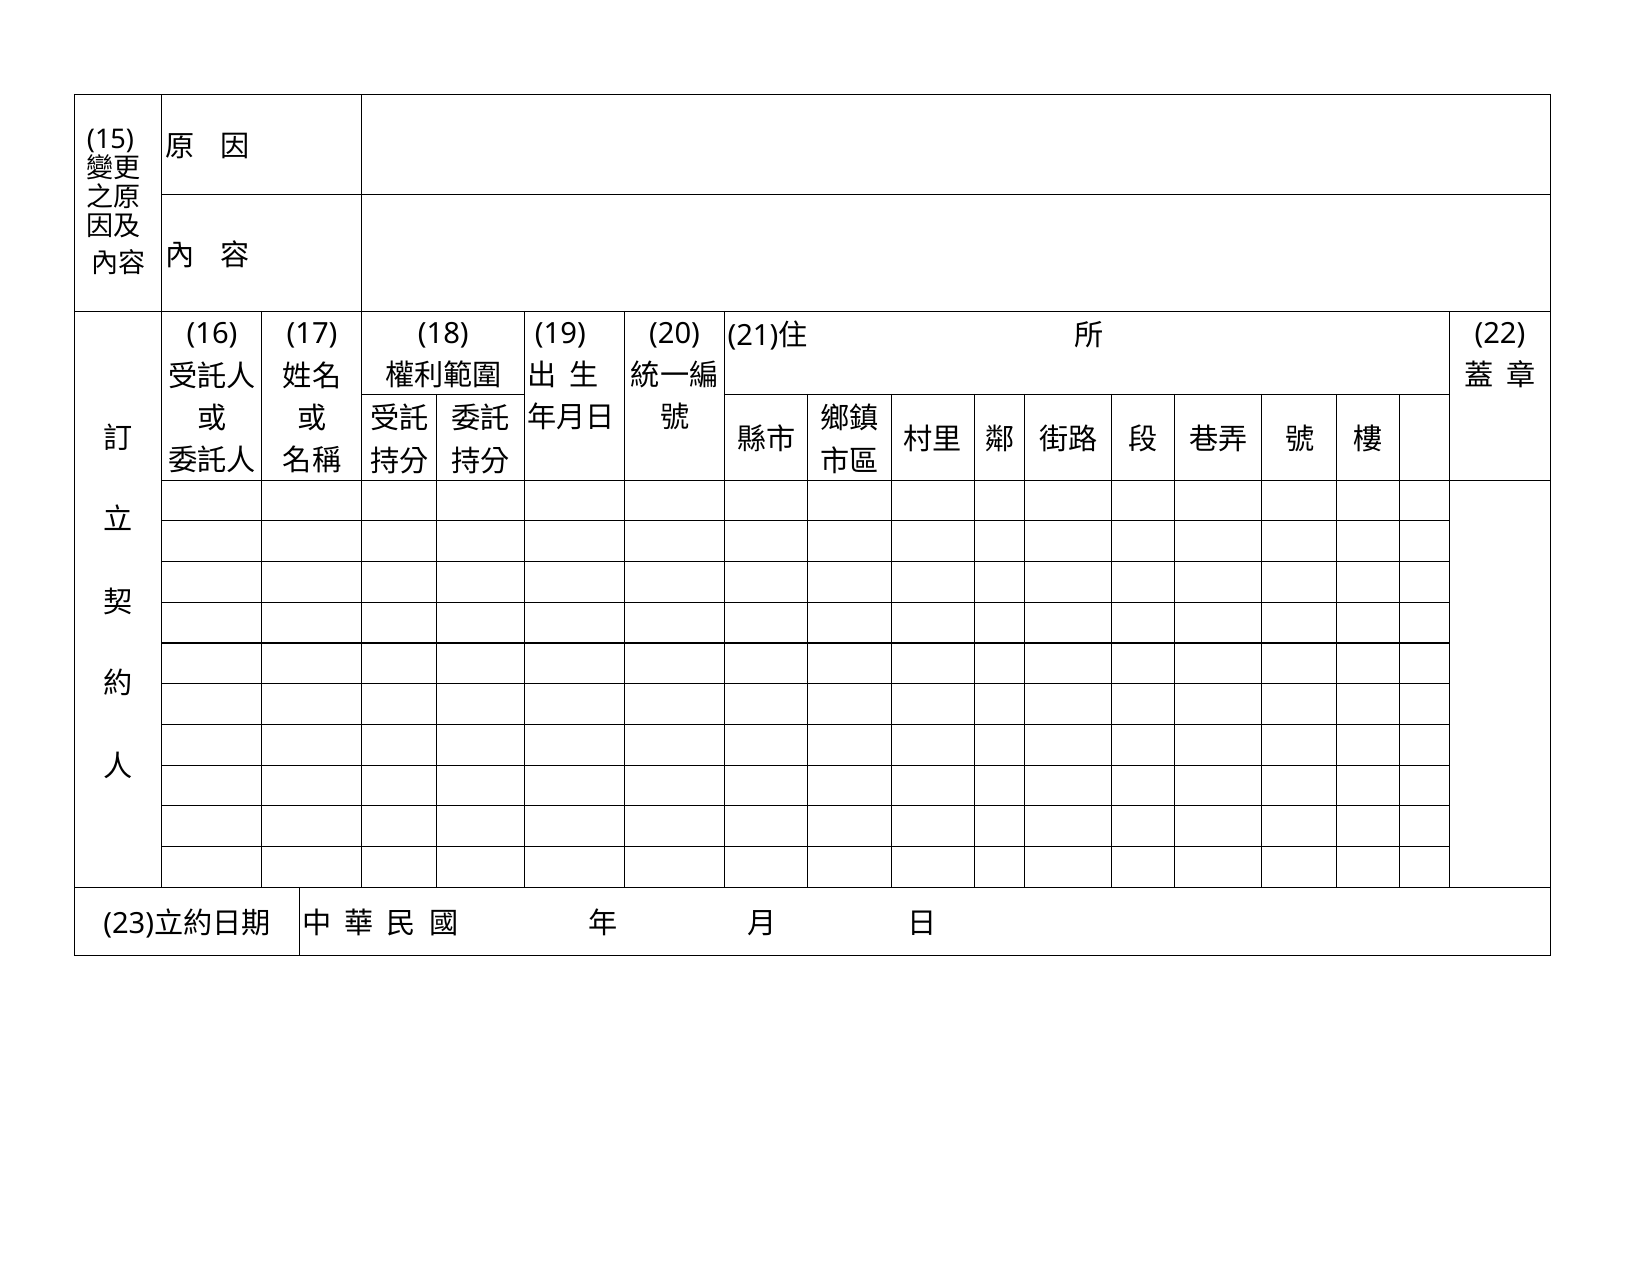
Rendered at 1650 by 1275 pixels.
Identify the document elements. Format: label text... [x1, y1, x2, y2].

table_cell [1025, 806, 1111, 846]
table_cell [625, 725, 724, 764]
table_cell [975, 644, 1024, 683]
table_cell [1337, 684, 1399, 724]
table_cell [1112, 562, 1174, 602]
table_cell [1025, 725, 1111, 764]
table_cell [1262, 521, 1336, 561]
table_cell [525, 603, 624, 642]
table_cell [525, 806, 624, 846]
table_cell [162, 806, 261, 846]
table_cell [1262, 847, 1336, 887]
table_cell [725, 644, 807, 683]
table_cell [1400, 481, 1449, 520]
table_cell [625, 766, 724, 805]
table_cell [525, 644, 624, 683]
table_cell (15) 變更 之原 因及 內容 [75, 95, 161, 311]
table_cell [437, 603, 524, 642]
table_cell [362, 521, 436, 561]
table_cell [1025, 562, 1111, 602]
table_cell [1112, 481, 1174, 520]
table_cell [1112, 603, 1174, 642]
table_cell [525, 847, 624, 887]
table_cell [1262, 684, 1336, 724]
table_cell [1337, 521, 1399, 561]
table_cell [808, 481, 891, 520]
table_cell [437, 521, 524, 561]
table_cell [525, 481, 624, 520]
table_cell [1175, 766, 1261, 805]
table_cell [975, 806, 1024, 846]
table_cell [1175, 725, 1261, 764]
table_cell [262, 603, 361, 642]
table_cell [892, 481, 974, 520]
table_cell [162, 481, 261, 520]
table_cell [1112, 725, 1174, 764]
table_cell [437, 684, 524, 724]
table_cell 受託持分 [362, 395, 436, 479]
table_cell [1262, 644, 1336, 683]
table_cell [808, 521, 891, 561]
table_cell [162, 644, 261, 683]
table_cell [725, 847, 807, 887]
table_cell (18) 權利範圍 [362, 312, 524, 394]
table_cell [1400, 684, 1449, 724]
table_cell [892, 644, 974, 683]
table_cell [975, 562, 1024, 602]
table_cell [362, 95, 1550, 194]
table_cell [1337, 847, 1399, 887]
table_cell [262, 521, 361, 561]
table_cell [262, 766, 361, 805]
table_cell [975, 766, 1024, 805]
table_cell [1025, 521, 1111, 561]
table_cell [1175, 806, 1261, 846]
table_cell [437, 481, 524, 520]
table_cell [892, 766, 974, 805]
table_cell [808, 562, 891, 602]
table_cell [1262, 481, 1336, 520]
table_cell [625, 603, 724, 642]
table_cell [1337, 806, 1399, 846]
table_cell 樓 [1337, 395, 1399, 479]
table_cell [362, 603, 436, 642]
table_cell [1262, 562, 1336, 602]
table_cell [262, 725, 361, 764]
table_cell [1175, 481, 1261, 520]
table_cell [362, 725, 436, 764]
table_cell [1400, 644, 1449, 683]
table_cell [1400, 847, 1449, 887]
table_cell 鄰 [975, 395, 1024, 479]
table_cell [525, 521, 624, 561]
table_cell [1262, 766, 1336, 805]
table_cell [437, 725, 524, 764]
table_cell (20) 統一編號 [625, 312, 724, 479]
table_cell [892, 562, 974, 602]
table_cell [437, 562, 524, 602]
table_cell (17) 姓名 或 名稱 [262, 312, 361, 479]
table_cell [525, 684, 624, 724]
table_cell [262, 644, 361, 683]
table_cell [1112, 644, 1174, 683]
table_cell [1400, 603, 1449, 642]
table_cell (19) 出 生 年月日 [525, 312, 624, 479]
table_cell [725, 806, 807, 846]
table_cell [1262, 725, 1336, 764]
table_cell 中 華 民 國 年 月 日 [300, 888, 1550, 955]
table_cell [1175, 847, 1261, 887]
table_cell [162, 766, 261, 805]
table_cell [1025, 684, 1111, 724]
table_cell [1450, 481, 1550, 887]
table_cell [1175, 684, 1261, 724]
table_cell [1262, 806, 1336, 846]
table_cell [362, 195, 1550, 311]
table_cell [1025, 847, 1111, 887]
table_cell [1337, 644, 1399, 683]
table_cell [1175, 644, 1261, 683]
table_cell 巷弄 [1175, 395, 1261, 479]
table_cell [162, 603, 261, 642]
table_cell 內 容 [162, 195, 361, 311]
table_cell [892, 725, 974, 764]
table_cell [262, 481, 361, 520]
table_cell [362, 766, 436, 805]
table_cell [162, 684, 261, 724]
table_cell [1337, 562, 1399, 602]
table_cell [1175, 603, 1261, 642]
table_cell [1400, 766, 1449, 805]
table_cell [808, 603, 891, 642]
table_cell [892, 521, 974, 561]
table_cell [1175, 562, 1261, 602]
table_cell [892, 806, 974, 846]
table_cell [625, 684, 724, 724]
table_cell [625, 806, 724, 846]
table_cell [725, 603, 807, 642]
table_cell [725, 481, 807, 520]
table_cell [437, 766, 524, 805]
table_cell [892, 684, 974, 724]
table_cell [1025, 603, 1111, 642]
table_cell [437, 847, 524, 887]
table_cell 委託持分 [437, 395, 524, 479]
table_cell 縣市 [725, 395, 807, 479]
table_cell [892, 603, 974, 642]
table_cell [1400, 725, 1449, 764]
table_cell [1112, 521, 1174, 561]
table_cell [525, 766, 624, 805]
table_cell [975, 521, 1024, 561]
table_cell [625, 481, 724, 520]
table_cell [1112, 684, 1174, 724]
table_cell [525, 562, 624, 602]
table_cell [625, 847, 724, 887]
table_cell [262, 847, 361, 887]
table_cell [975, 847, 1024, 887]
table_cell [1025, 481, 1111, 520]
table_cell (16) 受託人 或 委託人 [162, 312, 261, 479]
table_cell [162, 562, 261, 602]
table_cell [362, 644, 436, 683]
table_cell [1112, 806, 1174, 846]
table_cell [362, 562, 436, 602]
table_cell [262, 562, 361, 602]
table_cell [1400, 562, 1449, 602]
table_cell [975, 603, 1024, 642]
table_cell (22) 蓋 章 [1450, 312, 1550, 479]
table_cell [162, 521, 261, 561]
table_cell 鄉鎮 市區 [808, 395, 891, 479]
table_cell [975, 684, 1024, 724]
table_cell [975, 481, 1024, 520]
table_cell [725, 725, 807, 764]
table_cell [1025, 766, 1111, 805]
table_cell [808, 806, 891, 846]
table_cell 村里 [892, 395, 974, 479]
table_cell [162, 847, 261, 887]
table_cell [625, 562, 724, 602]
table_cell [808, 644, 891, 683]
table_cell [725, 562, 807, 602]
table_cell [725, 766, 807, 805]
table_cell [162, 725, 261, 764]
table_cell [625, 521, 724, 561]
table_cell [1112, 766, 1174, 805]
table_cell [892, 847, 974, 887]
table_cell [437, 806, 524, 846]
table_cell (21)住 所 [725, 312, 1449, 394]
table_cell [1112, 847, 1174, 887]
table_cell 號 [1262, 395, 1336, 479]
table_cell [1337, 766, 1399, 805]
table_cell [808, 684, 891, 724]
table_cell [262, 684, 361, 724]
table_cell [1025, 644, 1111, 683]
table_cell [1337, 725, 1399, 764]
table_cell [808, 725, 891, 764]
table_cell [1400, 521, 1449, 561]
table_cell [362, 847, 436, 887]
table_cell [1337, 481, 1399, 520]
table_cell [1400, 806, 1449, 846]
table_cell [725, 684, 807, 724]
table_cell 段 [1112, 395, 1174, 479]
table_cell [1400, 395, 1449, 479]
table_cell 原 因 [162, 95, 361, 194]
table_cell [625, 644, 724, 683]
table_cell 訂 立 契 約 人 [75, 312, 161, 887]
table_cell [1262, 603, 1336, 642]
table_cell 街路 [1025, 395, 1111, 479]
table_cell [437, 644, 524, 683]
table_cell [1337, 603, 1399, 642]
table_cell [808, 847, 891, 887]
table_cell (23)立約日期 [75, 888, 299, 955]
table_cell [362, 481, 436, 520]
table_cell [362, 684, 436, 724]
table_cell [525, 725, 624, 764]
table_cell [808, 766, 891, 805]
table_cell [725, 521, 807, 561]
table_cell [1175, 521, 1261, 561]
table_cell [362, 806, 436, 846]
table_cell [975, 725, 1024, 764]
table_cell [262, 806, 361, 846]
